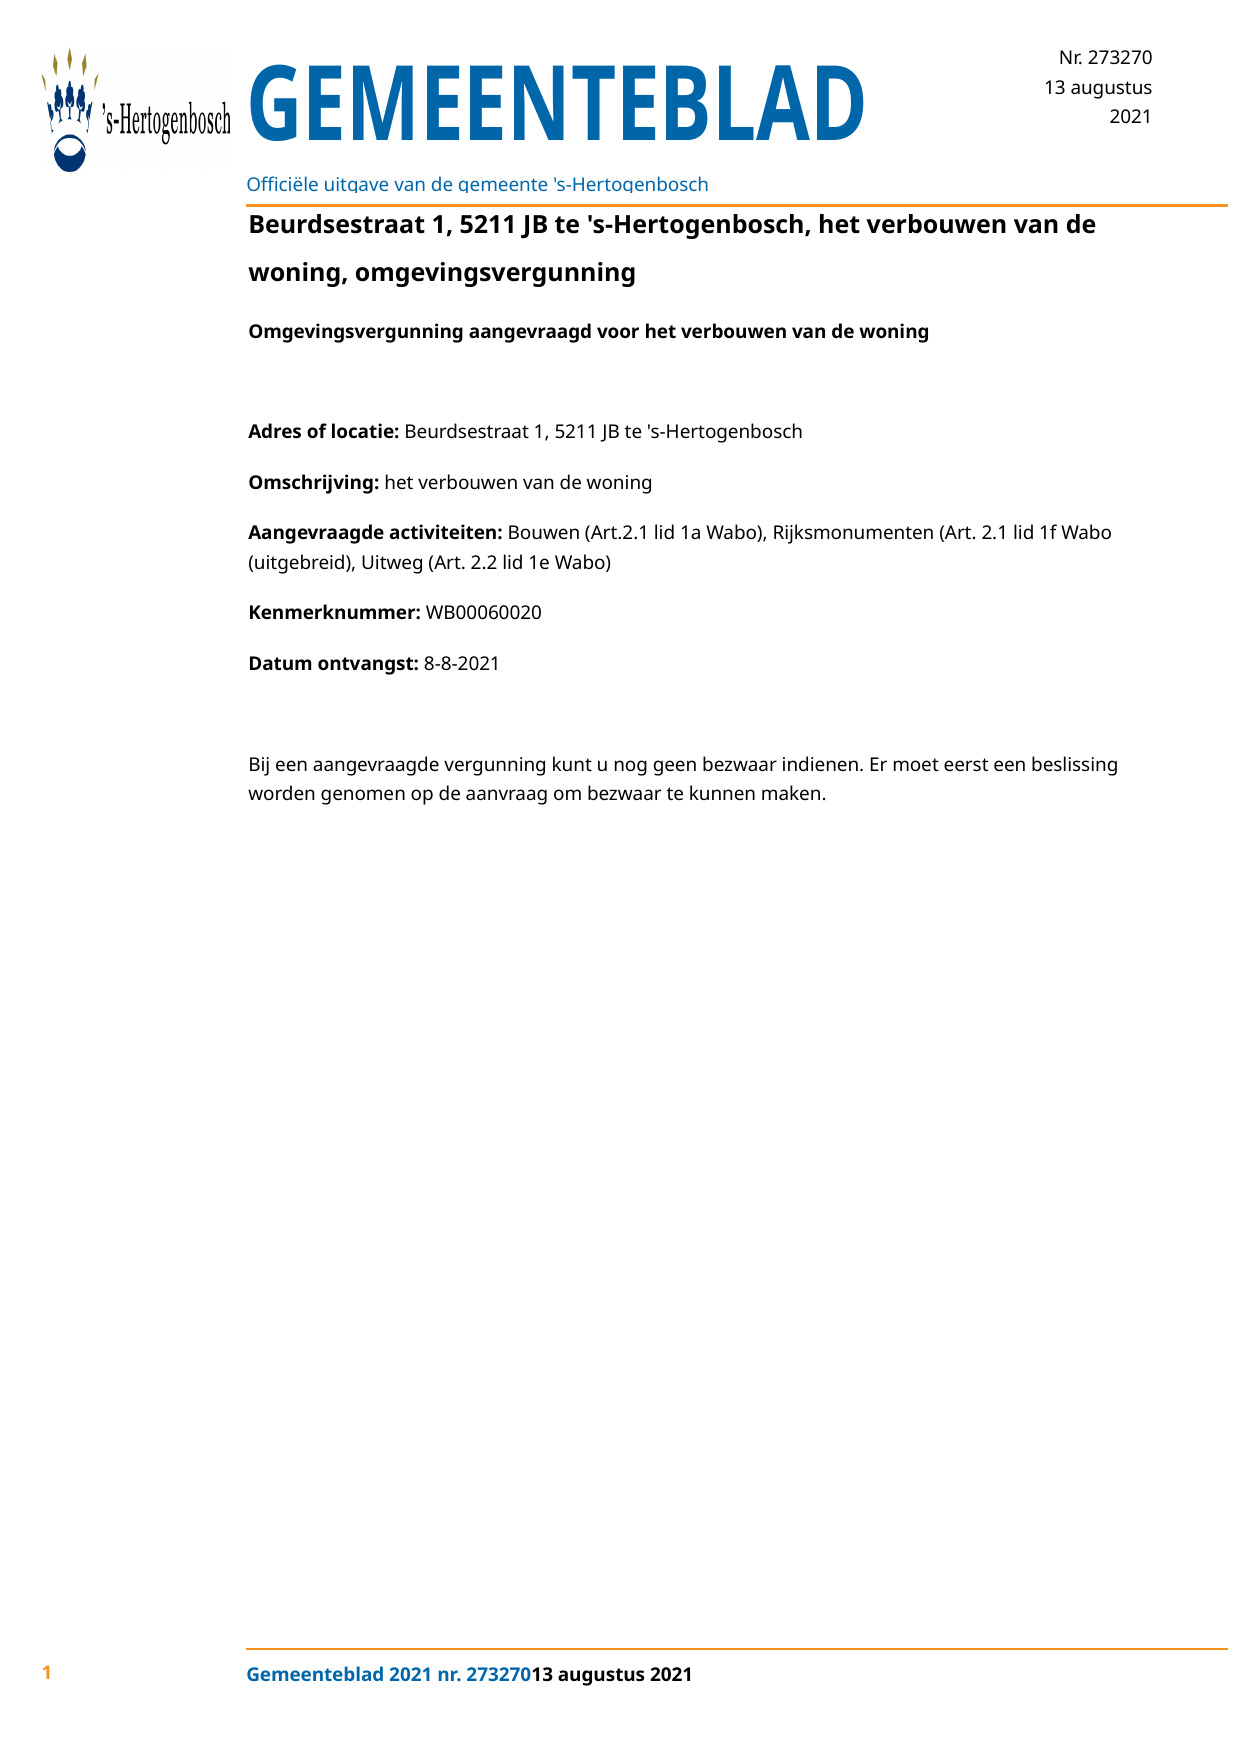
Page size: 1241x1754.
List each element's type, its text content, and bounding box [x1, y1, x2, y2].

text Kenmerknummer: WB00060020 [248, 599, 1152, 625]
text Beurdsestraat 1, 5211 JB te 's-Hertogenbosch, het verbouwen van de woning, omgevingsvergunning [248, 207, 1152, 288]
text Datum ontvangst: 8-8-2021 [248, 650, 1152, 676]
text Adres of locatie: Beurdsestraat 1, 5211 JB te 's-Hertogenbosch [248, 419, 1152, 444]
text Bij een aangevraagde vergunning kunt u nog geen bezwaar indienen. Er moet eerst een beslissing worden genomen op de aanvraag om bezwaar te kunnen maken. [248, 751, 1152, 806]
text Omgevingsvergunning aangevraagd voor het verbouwen van de woning [248, 318, 1152, 344]
text Aangevraagde activiteiten: Bouwen (Art.2.1 lid 1a Wabo), Rijksmonumenten (Art. 2.1 lid 1f Wabo (uitgebreid), Uitweg (Art. 2.2 lid 1e Wabo) [248, 519, 1152, 575]
text Omschrijving: het verbouwen van de woning [248, 469, 1152, 495]
picture [41, 47, 231, 172]
